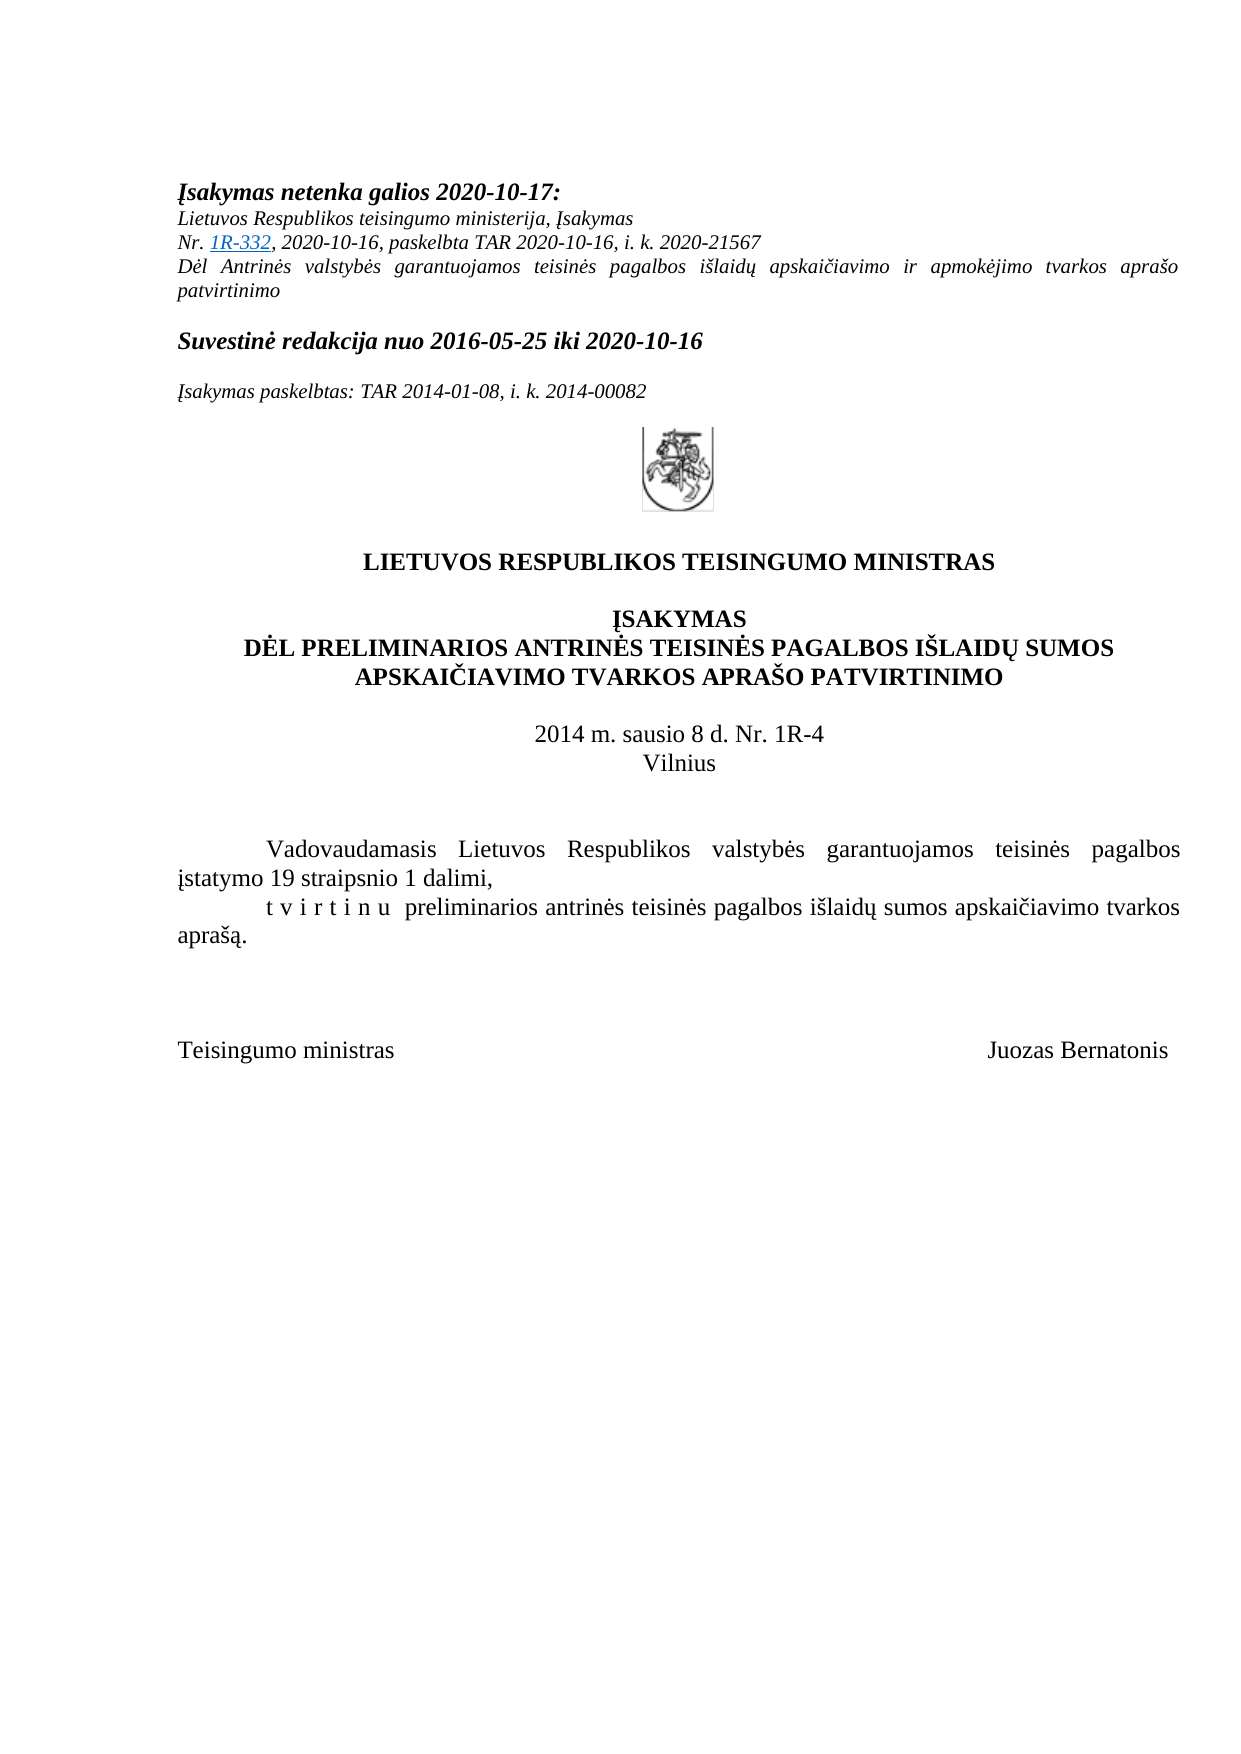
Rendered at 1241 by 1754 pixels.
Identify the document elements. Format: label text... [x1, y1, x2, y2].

text Nr. 1R-332, 2020-10-16, paskelbta TAR 2020-10-16, i. k. 2020-21567 [177, 230, 1181, 254]
text Suvestinė redakcija nuo 2016-05-25 iki 2020-10-16 [177, 326, 1181, 355]
text Įsakymas paskelbtas: TAR 2014-01-08, i. k. 2014-00082 [177, 379, 1181, 403]
text ĮSAKYMAS [177, 604, 1181, 633]
text 2014 m. sausio 8 d. Nr. 1R-4 [177, 719, 1181, 748]
text Lietuvos Respublikos teisingumo ministerija, Įsakymas [177, 206, 1181, 230]
text Dėl Antrinės valstybės garantuojamos teisinės pagalbos išlaidų apskaičiavimo ir apmokėjimo tvarkos aprašo patvirtinimo [177, 254, 1181, 302]
text Įsakymas netenka galios 2020-10-17: [177, 177, 1181, 206]
text Teisingumo ministras Juozas Bernatonis [177, 1035, 1181, 1064]
text t v i r t i n u preliminarios antrinės teisinės pagalbos išlaidų sumos apskaičiavimo tvarkos aprašą. [177, 892, 1181, 949]
text LIETUVOS RESPUBLIKOS TEISINGUMO MINISTRAS [177, 547, 1181, 575]
text Vilnius [177, 748, 1181, 777]
text Vadovaudamasis Lietuvos Respublikos valstybės garantuojamos teisinės pagalbos įstatymo 19 straipsnio 1 dalimi, [177, 834, 1181, 892]
text DĖL PRELIMINARIOS ANTRINĖS TEISINĖS PAGALBOS IŠLAIDŲ SUMOS APSKAIČIAVIMO TVARKOS APRAŠO PATVIRTINIMO [177, 633, 1181, 690]
